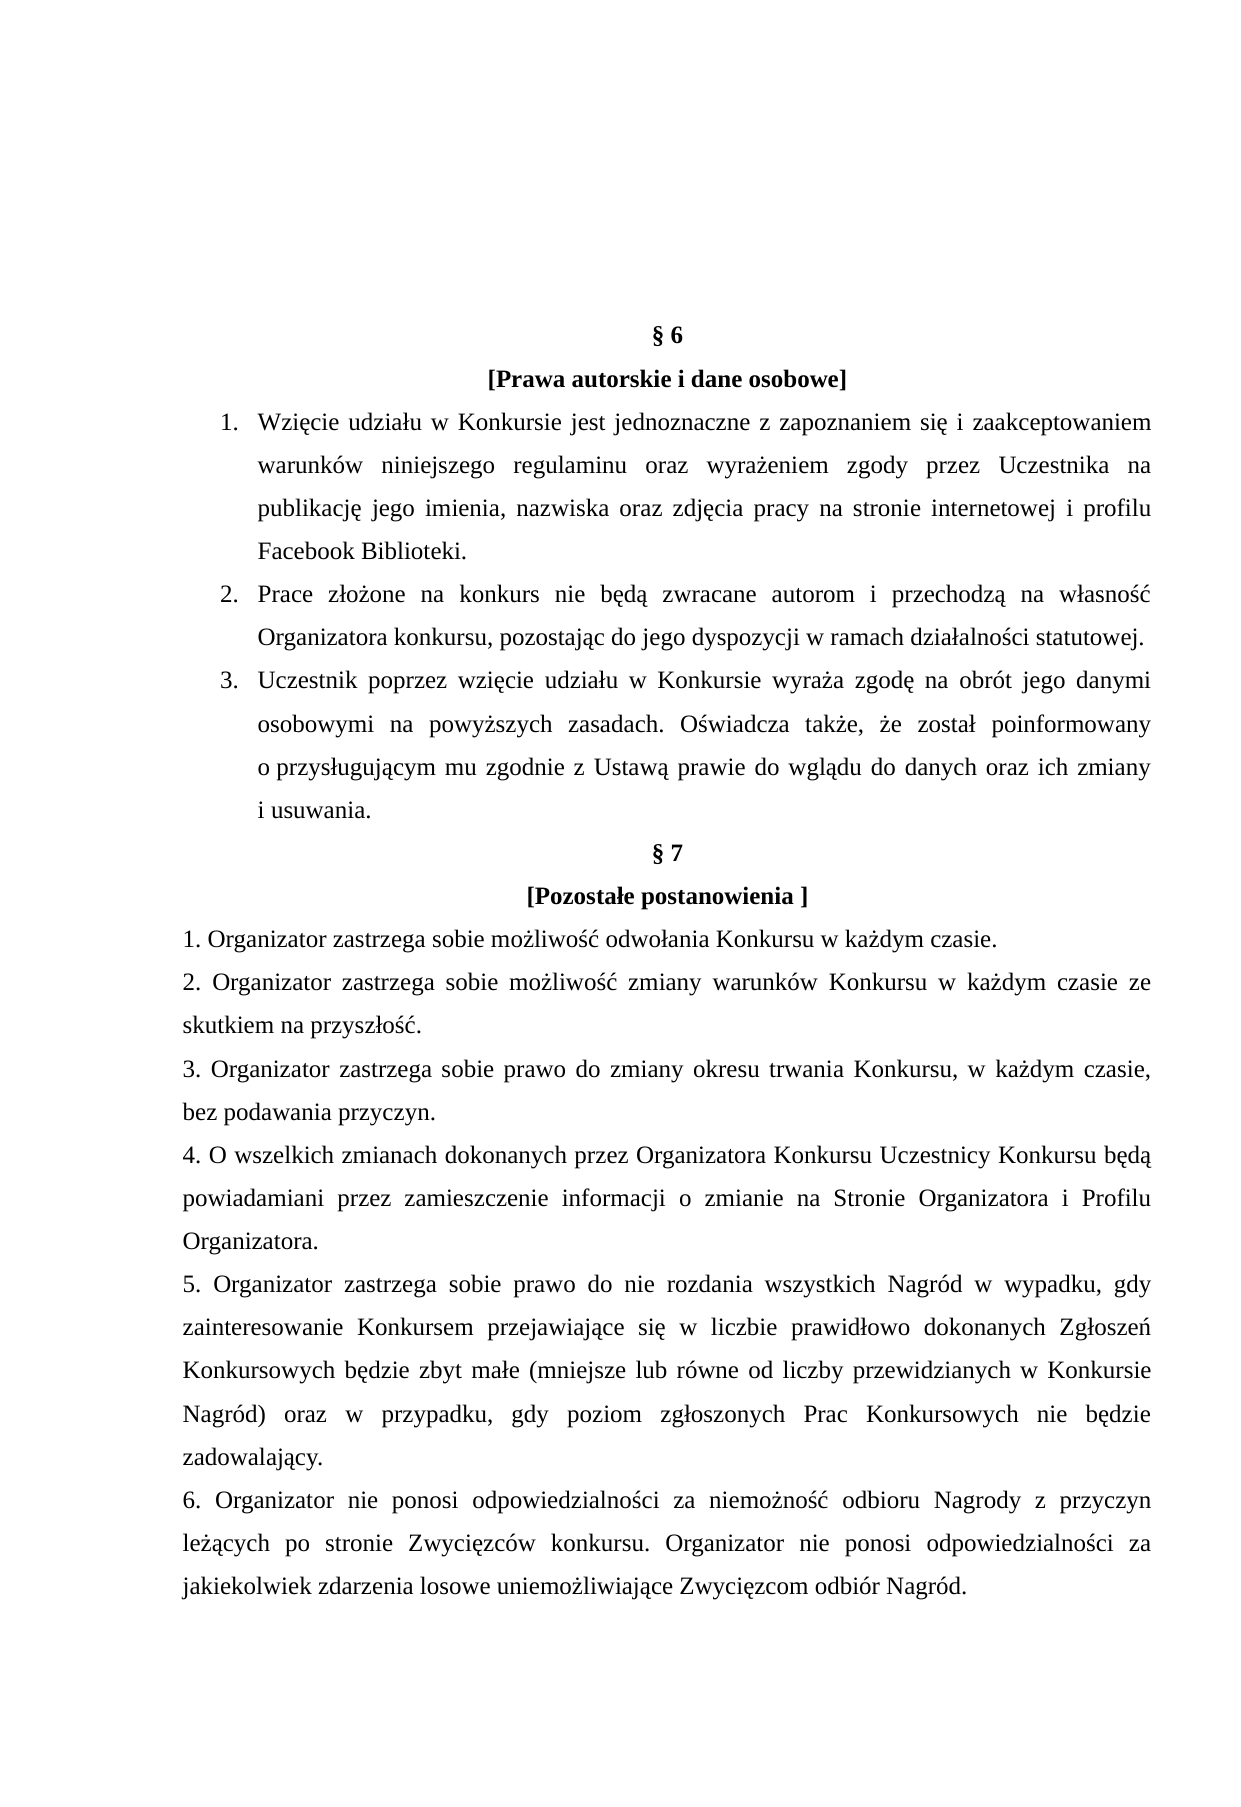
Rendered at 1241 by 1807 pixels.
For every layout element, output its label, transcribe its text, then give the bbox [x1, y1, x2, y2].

text [Pozostałe postanowienia ] [182, 881, 1152, 910]
text 3. Organizator zastrzega sobie prawo do zmiany okresu trwania Konkursu, w każdym czasie, bez podawania przyczyn. [182, 1054, 1152, 1126]
list Uczestnik poprzez wzięcie udziału w Konkursie wyraża zgodę na obrót jego danymi osobowymi na powyższych zasadach. Oświadcza także, że został poinformowany o przysługującym mu zgodnie z Ustawą prawie do wglądu do danych oraz ich zmiany i usuwania. [220, 666, 1152, 824]
text [Prawa autorskie i dane osobowe] [182, 364, 1152, 392]
list Prace złożone na konkurs nie będą zwracane autorom i przechodzą na własność Organizatora konkursu, pozostając do jego dyspozycji w ramach działalności statutowej. [220, 579, 1152, 651]
text 2. Organizator zastrzega sobie możliwość zmiany warunków Konkursu w każdym czasie ze skutkiem na przyszłość. [182, 967, 1152, 1039]
text 6. Organizator nie ponosi odpowiedzialności za niemożność odbioru Nagrody z przyczyn leżących po stronie Zwycięzców konkursu. Organizator nie ponosi odpowiedzialności za jakiekolwiek zdarzenia losowe uniemożliwiające Zwycięzcom odbiór Nagród. [182, 1485, 1152, 1600]
text 4. O wszelkich zmianach dokonanych przez Organizatora Konkursu Uczestnicy Konkursu będą powiadamiani przez zamieszczenie informacji o zmianie na Stronie Organizatora i Profilu Organizatora. [182, 1140, 1152, 1255]
text § 7 [182, 838, 1152, 867]
list Wzięcie udziału w Konkursie jest jednoznaczne z zapoznaniem się i zaakceptowaniem warunków niniejszego regulaminu oraz wyrażeniem zgody przez Uczestnika na publikację jego imienia, nazwiska oraz zdjęcia pracy na stronie internetowej i profilu Facebook Biblioteki. [220, 407, 1152, 565]
text 1. Organizator zastrzega sobie możliwość odwołania Konkursu w każdym czasie. [182, 924, 1152, 953]
text 5. Organizator zastrzega sobie prawo do nie rozdania wszystkich Nagród w wypadku, gdy zainteresowanie Konkursem przejawiające się w liczbie prawidłowo dokonanych Zgłoszeń Konkursowych będzie zbyt małe (mniejsze lub równe od liczby przewidzianych w Konkursie Nagród) oraz w przypadku, gdy poziom zgłoszonych Prac Konkursowych nie będzie zadowalający. [182, 1269, 1152, 1471]
text § 6 [182, 321, 1152, 349]
